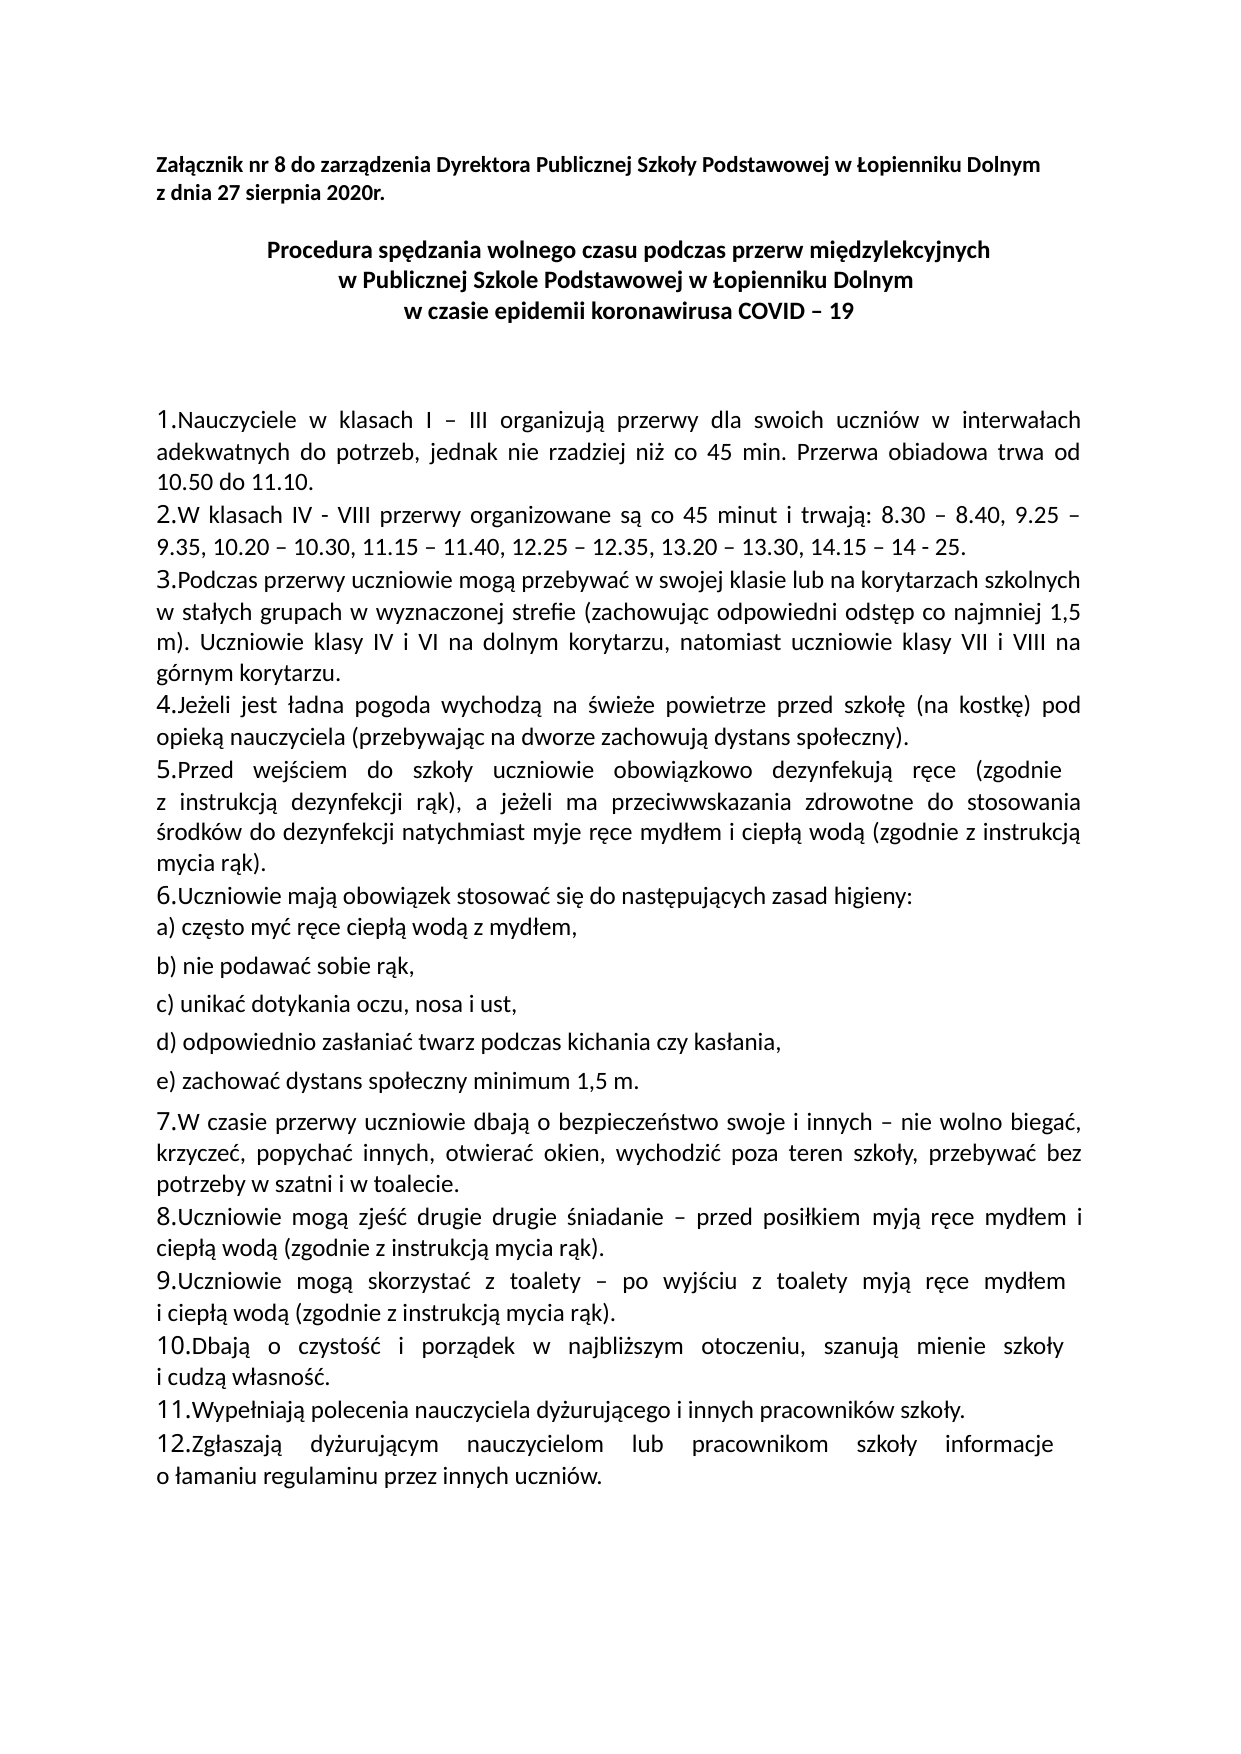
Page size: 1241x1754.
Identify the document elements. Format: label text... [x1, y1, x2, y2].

list Przed wejściem do szkoły uczniowie obowiązkowo dezynfekują ręce (zgodnie z instrukcją dezynfekcji rąk), a jeżeli ma przeciwwskazania zdrowotne do stosowania środków do dezynfekcji natychmiast myje ręce mydłem i ciepłą wodą (zgodnie z instrukcją mycia rąk). [156, 752, 1083, 877]
list Uczniowie mogą zjeść drugie drugie śniadanie – przed posiłkiem myją ręce mydłem i ciepłą wodą (zgodnie z instrukcją mycia rąk). [156, 1198, 1083, 1263]
text d) odpowiednio zasłaniać twarz podczas kichania czy kasłania, [156, 1026, 1083, 1057]
text Załącznik nr 8 do zarządzenia Dyrektora Publicznej Szkoły Podstawowej w Łopienniku Dolnym z dnia 27 sierpnia 2020r. [156, 150, 1102, 206]
text a) często myć ręce ciepłą wodą z mydłem, [156, 911, 1083, 942]
text c) unikać dotykania oczu, nosa i ust, [156, 988, 1083, 1019]
text e) zachować dystans społeczny minimum 1,5 m. [156, 1065, 1083, 1095]
list Uczniowie mogą skorzystać z toalety – po wyjściu z toalety myją ręce mydłem i ciepłą wodą (zgodnie z instrukcją mycia rąk). [156, 1263, 1083, 1327]
list Dbają o czystość i porządek w najbliższym otoczeniu, szanują mienie szkoły i cudzą własność. [156, 1327, 1083, 1392]
text b) nie podawać sobie rąk, [156, 950, 1083, 980]
list Podczas przerwy uczniowie mogą przebywać w swojej klasie lub na korytarzach szkolnych w stałych grupach w wyznaczonej strefie (zachowując odpowiedni odstęp co najmniej 1,5 m). Uczniowie klasy IV i VI na dolnym korytarzu, natomiast uczniowie klasy VII i VIII na górnym korytarzu. [156, 562, 1083, 687]
list W klasach IV - VIII przerwy organizowane są co 45 minut i trwają: 8.30 – 8.40, 9.25 – 9.35, 10.20 – 10.30, 11.15 – 11.40, 12.25 – 12.35, 13.20 – 13.30, 14.15 – 14 - 25. [156, 497, 1083, 562]
list Jeżeli jest ładna pogoda wychodzą na świeże powietrze przed szkołę (na kostkę) pod opieką nauczyciela (przebywając na dworze zachowują dystans społeczny). [156, 687, 1083, 752]
text Procedura spędzania wolnego czasu podczas przerw międzylekcyjnych w Publicznej Szkole Podstawowej w Łopienniku Dolnym w czasie epidemii koronawirusa COVID – 19 [156, 234, 1102, 326]
list Zgłaszają dyżurującym nauczycielom lub pracownikom szkoły informacje o łamaniu regulaminu przez innych uczniów. [156, 1426, 1083, 1491]
list W czasie przerwy uczniowie dbają o bezpieczeństwo swoje i innych – nie wolno biegać, krzyczeć, popychać innych, otwierać okien, wychodzić poza teren szkoły, przebywać bez potrzeby w szatni i w toalecie. [156, 1103, 1083, 1198]
list Uczniowie mają obowiązek stosować się do następujących zasad higieny: [156, 877, 1083, 911]
list Nauczyciele w klasach I – III organizują przerwy dla swoich uczniów w interwałach adekwatnych do potrzeb, jednak nie rzadziej niż co 45 min. Przerwa obiadowa trwa od 10.50 do 11.10. [156, 402, 1083, 497]
list Wypełniają polecenia nauczyciela dyżurującego i innych pracowników szkoły. [156, 1392, 1083, 1426]
